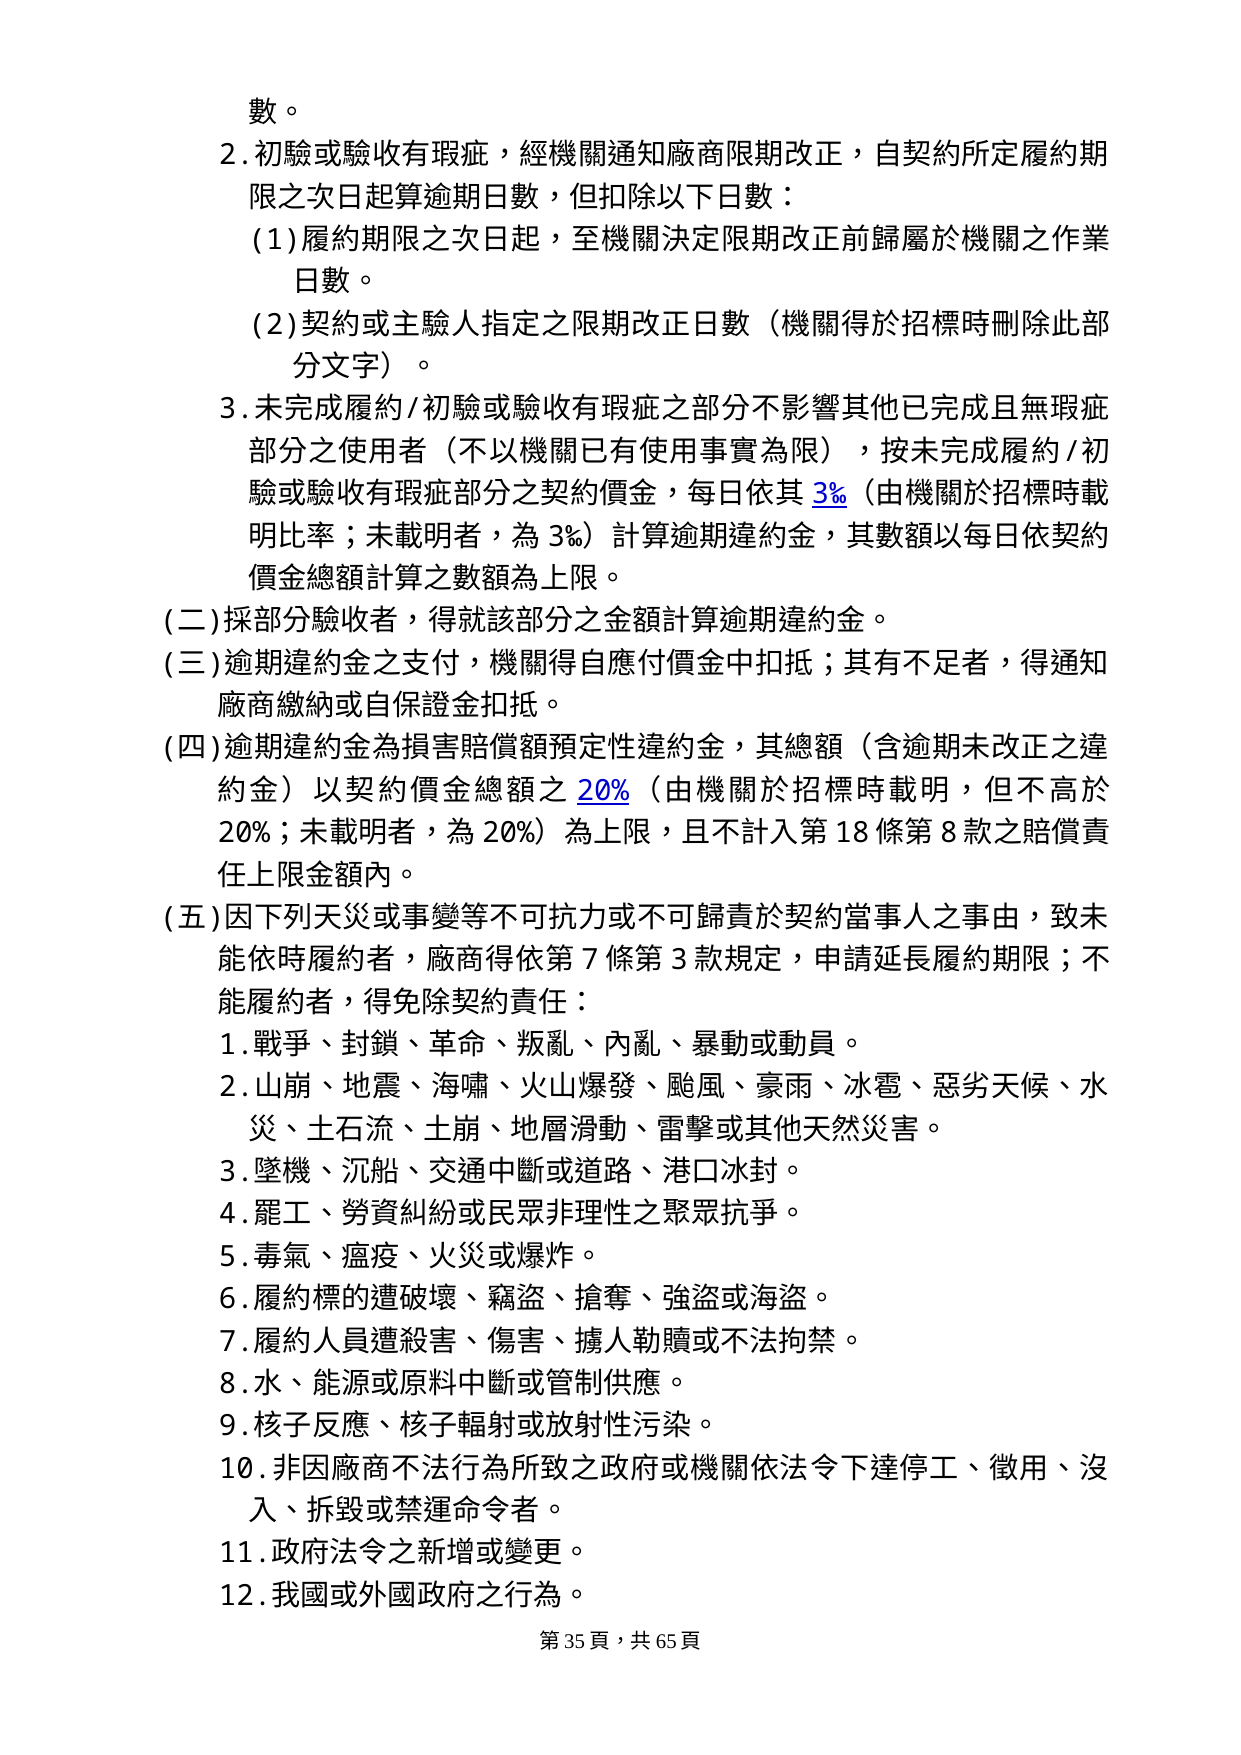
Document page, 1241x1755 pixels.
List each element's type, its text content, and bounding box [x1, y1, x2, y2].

text 4.罷工、勞資糾紛或民眾非理性之聚眾抗爭。 [218, 1190, 1110, 1232]
text 5.毒氣、瘟疫、火災或爆炸。 [218, 1232, 1110, 1275]
text (五)因下列天災或事變等不可抗力或不可歸責於契約當事人之事由，致未能依時履約者，廠商得依第7條第3款規定，申請延長履約期限；不能履約者，得免除契約責任： [159, 893, 1110, 1021]
text (二)採部分驗收者，得就該部分之金額計算逾期違約金。 [159, 597, 1110, 639]
text 2.山崩、地震、海嘯、火山爆發、颱風、豪雨、冰雹、惡劣天候、水災、土石流、土崩、地層滑動、雷擊或其他天然災害。 [218, 1063, 1110, 1148]
text 3.墜機、沉船、交通中斷或道路、港口冰封。 [218, 1148, 1110, 1190]
text 12.我國或外國政府之行為。 [218, 1571, 1110, 1614]
text 9.核子反應、核子輻射或放射性污染。 [218, 1402, 1110, 1444]
text 11.政府法令之新增或變更。 [218, 1529, 1110, 1571]
text 10.非因廠商不法行為所致之政府或機關依法令下達停工、徵用、沒入、拆毀或禁運命令者。 [218, 1444, 1110, 1529]
text 7.履約人員遭殺害、傷害、擄人勒贖或不法拘禁。 [218, 1317, 1110, 1359]
text 6.履約標的遭破壞、竊盜、搶奪、強盜或海盜。 [218, 1275, 1110, 1317]
text 2.初驗或驗收有瑕疵，經機關通知廠商限期改正，自契約所定履約期限之次日起算逾期日數，但扣除以下日數： [218, 131, 1110, 216]
text (四)逾期違約金為損害賠償額預定性違約金，其總額（含逾期未改正之違約金）以契約價金總額之20%（由機關於招標時載明，但不高於20%；未載明者，為20%）為上限，且不計入第18條第8款之賠償責任上限金額內。 [159, 724, 1110, 893]
text 3.未完成履約/初驗或驗收有瑕疵之部分不影響其他已完成且無瑕疵部分之使用者（不以機關已有使用事實為限），按未完成履約/初驗或驗收有瑕疵部分之契約價金，每日依其3‰（由機關於招標時載明比率；未載明者，為3‰）計算逾期違約金，其數額以每日依契約價金總額計算之數額為上限。 [218, 385, 1110, 597]
text 8.水、能源或原料中斷或管制供應。 [218, 1359, 1110, 1402]
text (1)履約期限之次日起，至機關決定限期改正前歸屬於機關之作業日數。 [248, 216, 1110, 300]
text (2)契約或主驗人指定之限期改正日數（機關得於招標時刪除此部分文字）。 [248, 300, 1110, 385]
text 1.戰爭、封鎖、革命、叛亂、內亂、暴動或動員。 [218, 1021, 1110, 1063]
text (三)逾期違約金之支付，機關得自應付價金中扣抵；其有不足者，得通知廠商繳納或自保證金扣抵。 [159, 639, 1110, 724]
text 數。 [218, 89, 1110, 131]
